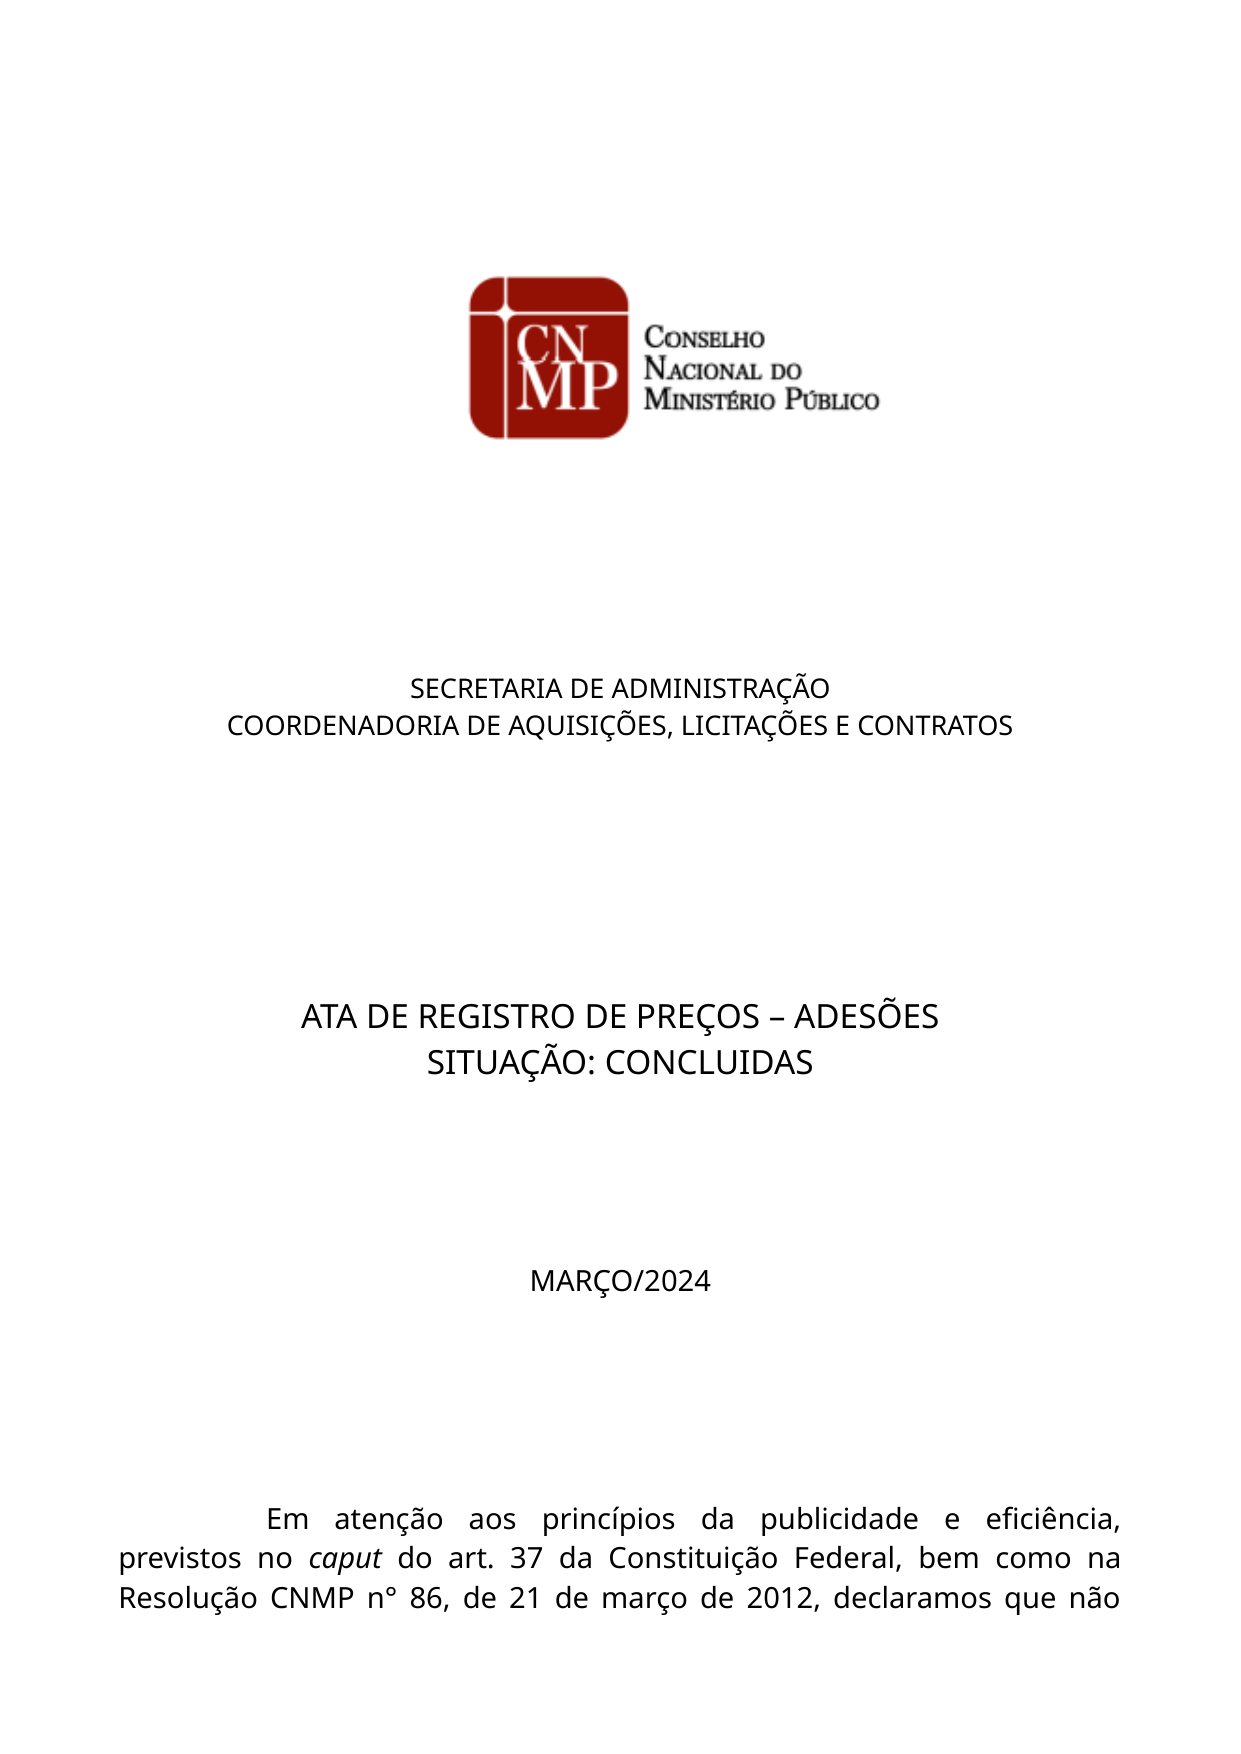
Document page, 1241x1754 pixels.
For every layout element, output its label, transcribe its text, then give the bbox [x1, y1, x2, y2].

text SECRETARIA DE ADMINISTRAÇÃO [118, 669, 1122, 706]
text COORDENADORIA DE AQUISIÇÕES, LICITAÇÕES E CONTRATOS [118, 706, 1122, 743]
text Em atenção aos princípios da publicidade e eficiência, previstos no caput do art. 37 da Constituição Federal, bem como na Resolução CNMP n° 86, de 21 de março de 2012, declaramos que não [118, 1498, 1122, 1617]
text MARÇO/2024 [118, 1260, 1122, 1299]
text ATA DE REGISTRO DE PREÇOS – ADESÕES [118, 993, 1122, 1038]
text SITUAÇÃO: CONCLUIDAS [118, 1038, 1122, 1084]
